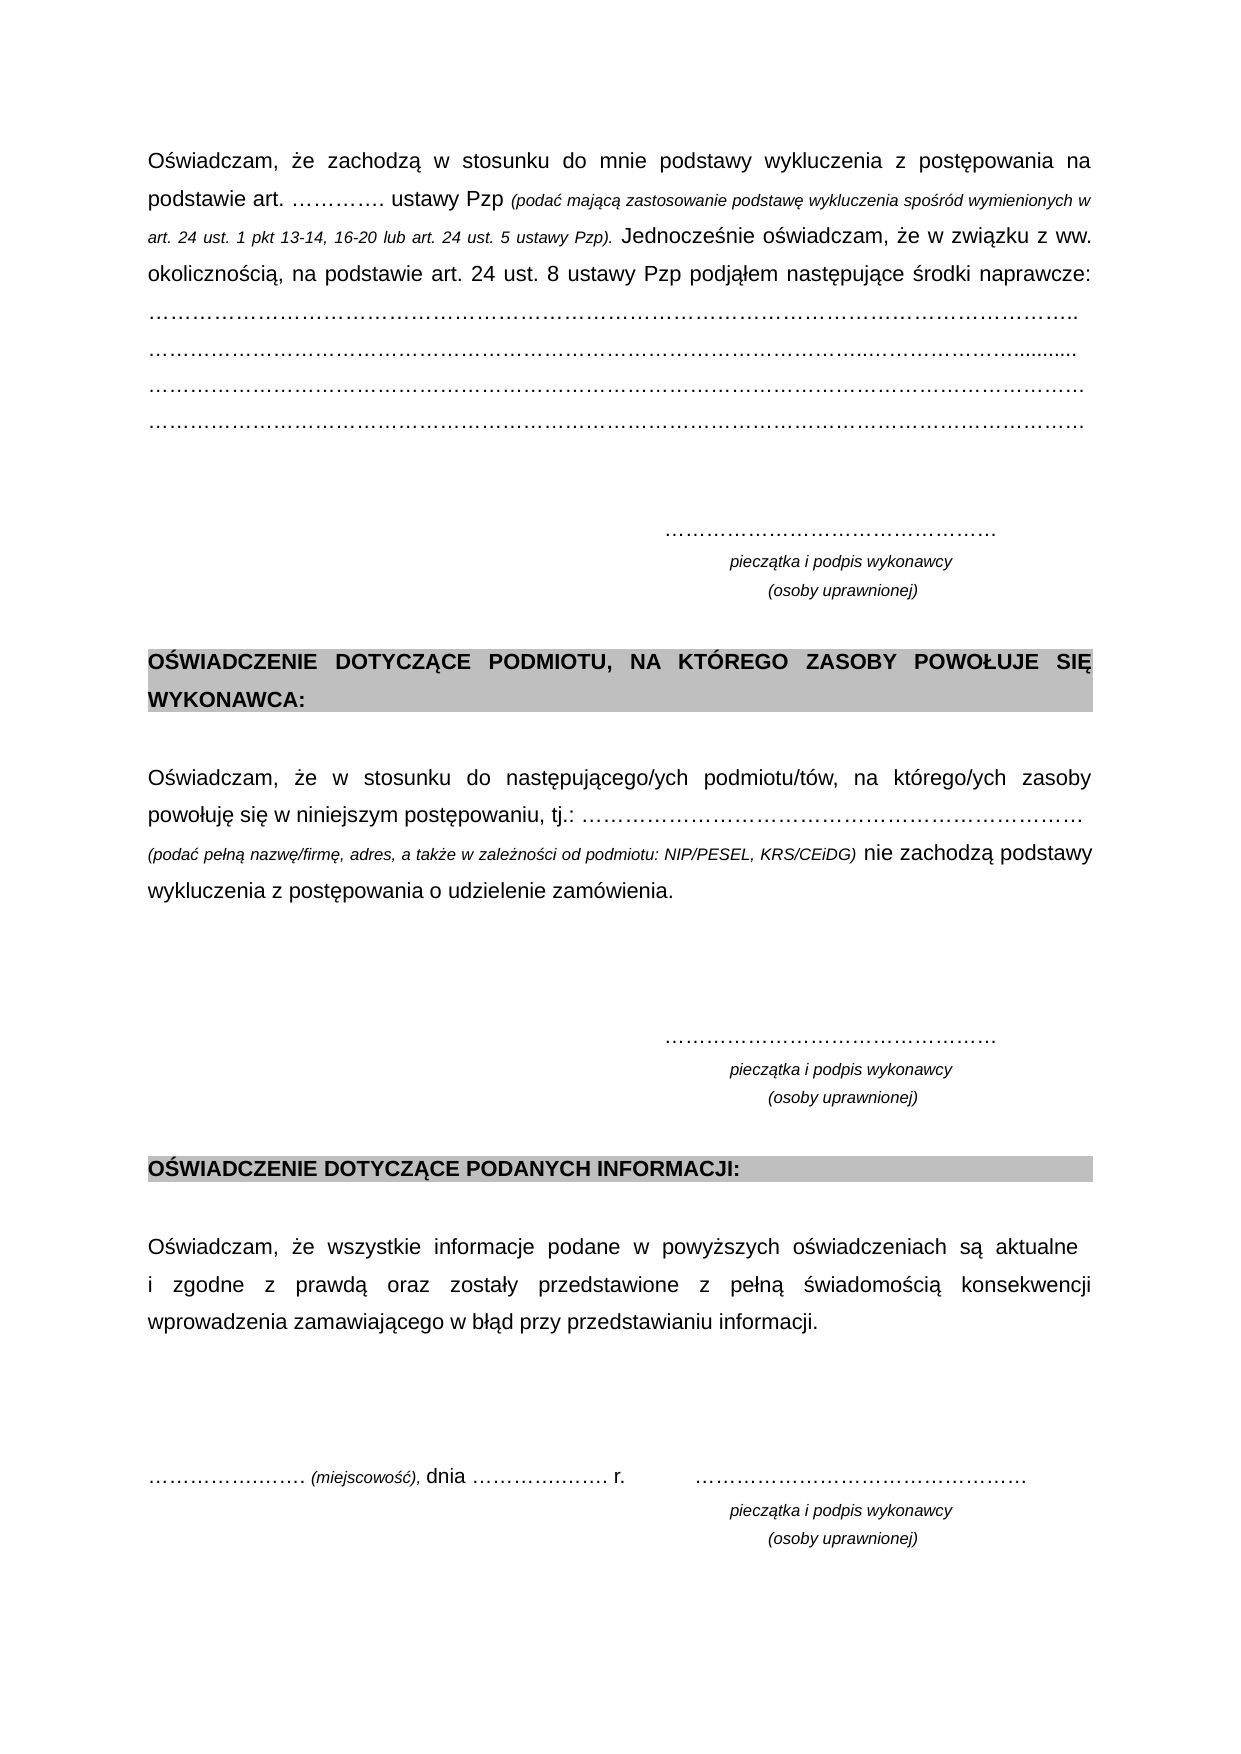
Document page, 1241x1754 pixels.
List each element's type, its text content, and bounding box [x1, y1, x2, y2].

text pieczątka i podpis wykonawcy [591, 552, 1093, 571]
text (osoby uprawnionej) [768, 1529, 1093, 1548]
text OŚWIADCZENIE DOTYCZĄCE PODMIOTU, NA KTÓREGO ZASOBY POWOŁUJE SIĘ WYKONAWCA: [148, 649, 1093, 712]
text Oświadczam, że w stosunku do następującego/ych podmiotu/tów, na którego/ych zasoby powołuję się w niniejszym postępowaniu, tj.: …………………………………………………………… (podać pełną nazwę/firmę, adres, a także w zależności od podmiotu: NIP/PESEL, KRS/CEiDG) nie zachodzą podstawy wykluczenia z postępowania o udzielenie zamówienia. [148, 764, 1093, 903]
text OŚWIADCZENIE DOTYCZĄCE PODANYCH INFORMACJI: [148, 1156, 1093, 1182]
text …………….……. (miejscowość), dnia ………….……. r. ………………………………………… [148, 1464, 1093, 1488]
text …………………………………………………………………………………………..…………………...........……………………………………………………………………………………………………………………………………………………………………………………………………………………………………………… [148, 337, 1093, 432]
text pieczątka i podpis wykonawcy [591, 1059, 1093, 1078]
text (osoby uprawnionej) [768, 581, 1093, 600]
text Oświadczam, że wszystkie informacje podane w powyższych oświadczeniach są aktualne i zgodne z prawdą oraz zostały przedstawione z pełną świadomością konsekwencji wprowadzenia zamawiającego w błąd przy przedstawianiu informacji. [148, 1234, 1093, 1334]
text pieczątka i podpis wykonawcy [591, 1500, 1093, 1519]
text (osoby uprawnionej) [768, 1088, 1093, 1107]
text Oświadczam, że zachodzą w stosunku do mnie podstawy wykluczenia z postępowania na podstawie art. …………. ustawy Pzp (podać mającą zastosowanie podstawę wykluczenia spośród wymienionych w art. 24 ust. 1 pkt 13-14, 16-20 lub art. 24 ust. 5 ustawy Pzp). Jednocześnie oświadczam, że w związku z ww. okolicznością, na podstawie art. 24 ust. 8 ustawy Pzp podjąłem następujące środki naprawcze: ……………………………………………………………………………………………………………….. [148, 148, 1093, 324]
text ………………………………………… [148, 1023, 1093, 1047]
text ………………………………………… [664, 516, 1093, 540]
